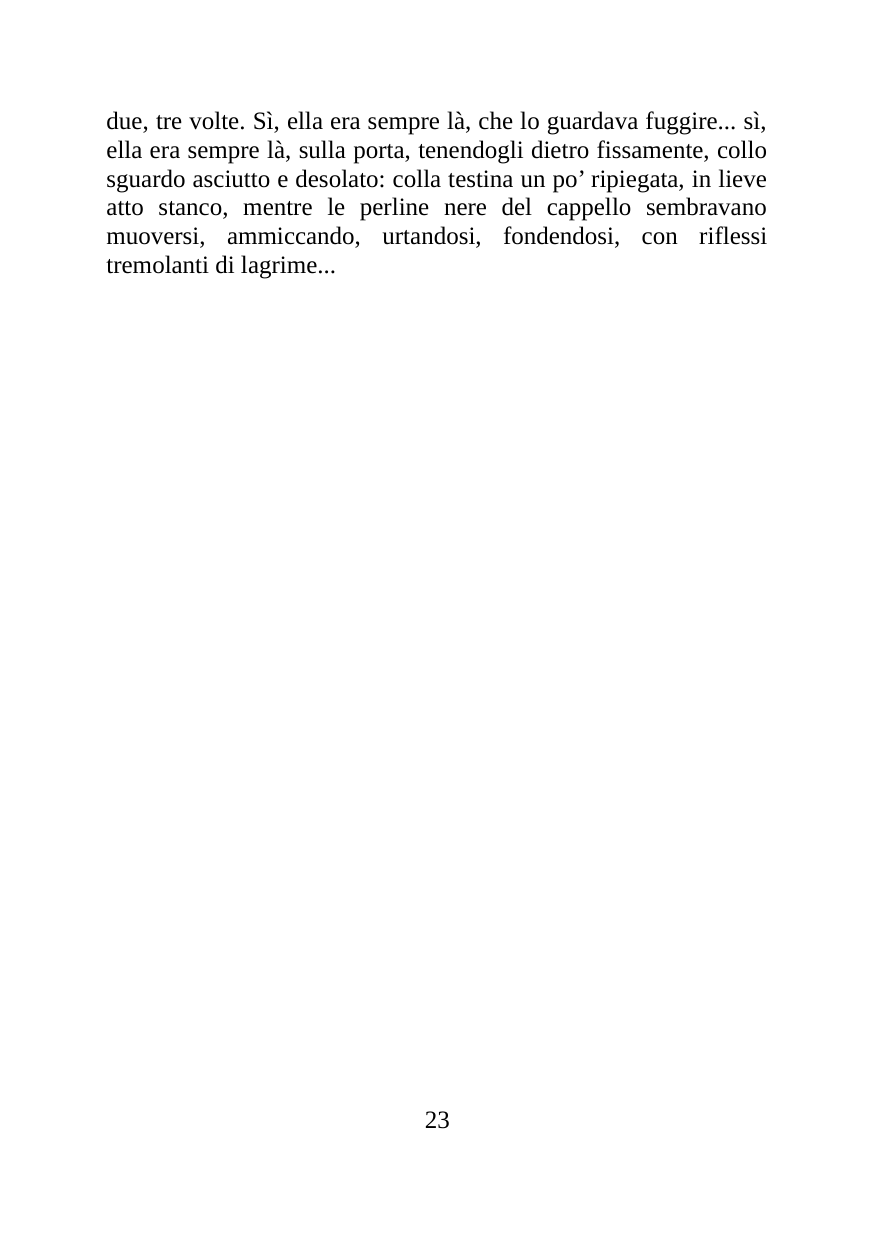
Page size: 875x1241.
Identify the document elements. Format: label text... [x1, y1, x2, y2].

text due, tre volte. Sì, ella era sempre là, che lo guardava fuggire... sì, ella era sempre là, sulla porta, tenendogli dietro fissamente, collo sguardo asciutto e desolato: colla testina un po’ ripiegata, in lieve atto stanco, mentre le perline nere del cappello sembravano muoversi, ammiccando, urtandosi, fondendosi, con riflessi tremolanti di lagrime... [106, 106, 768, 279]
